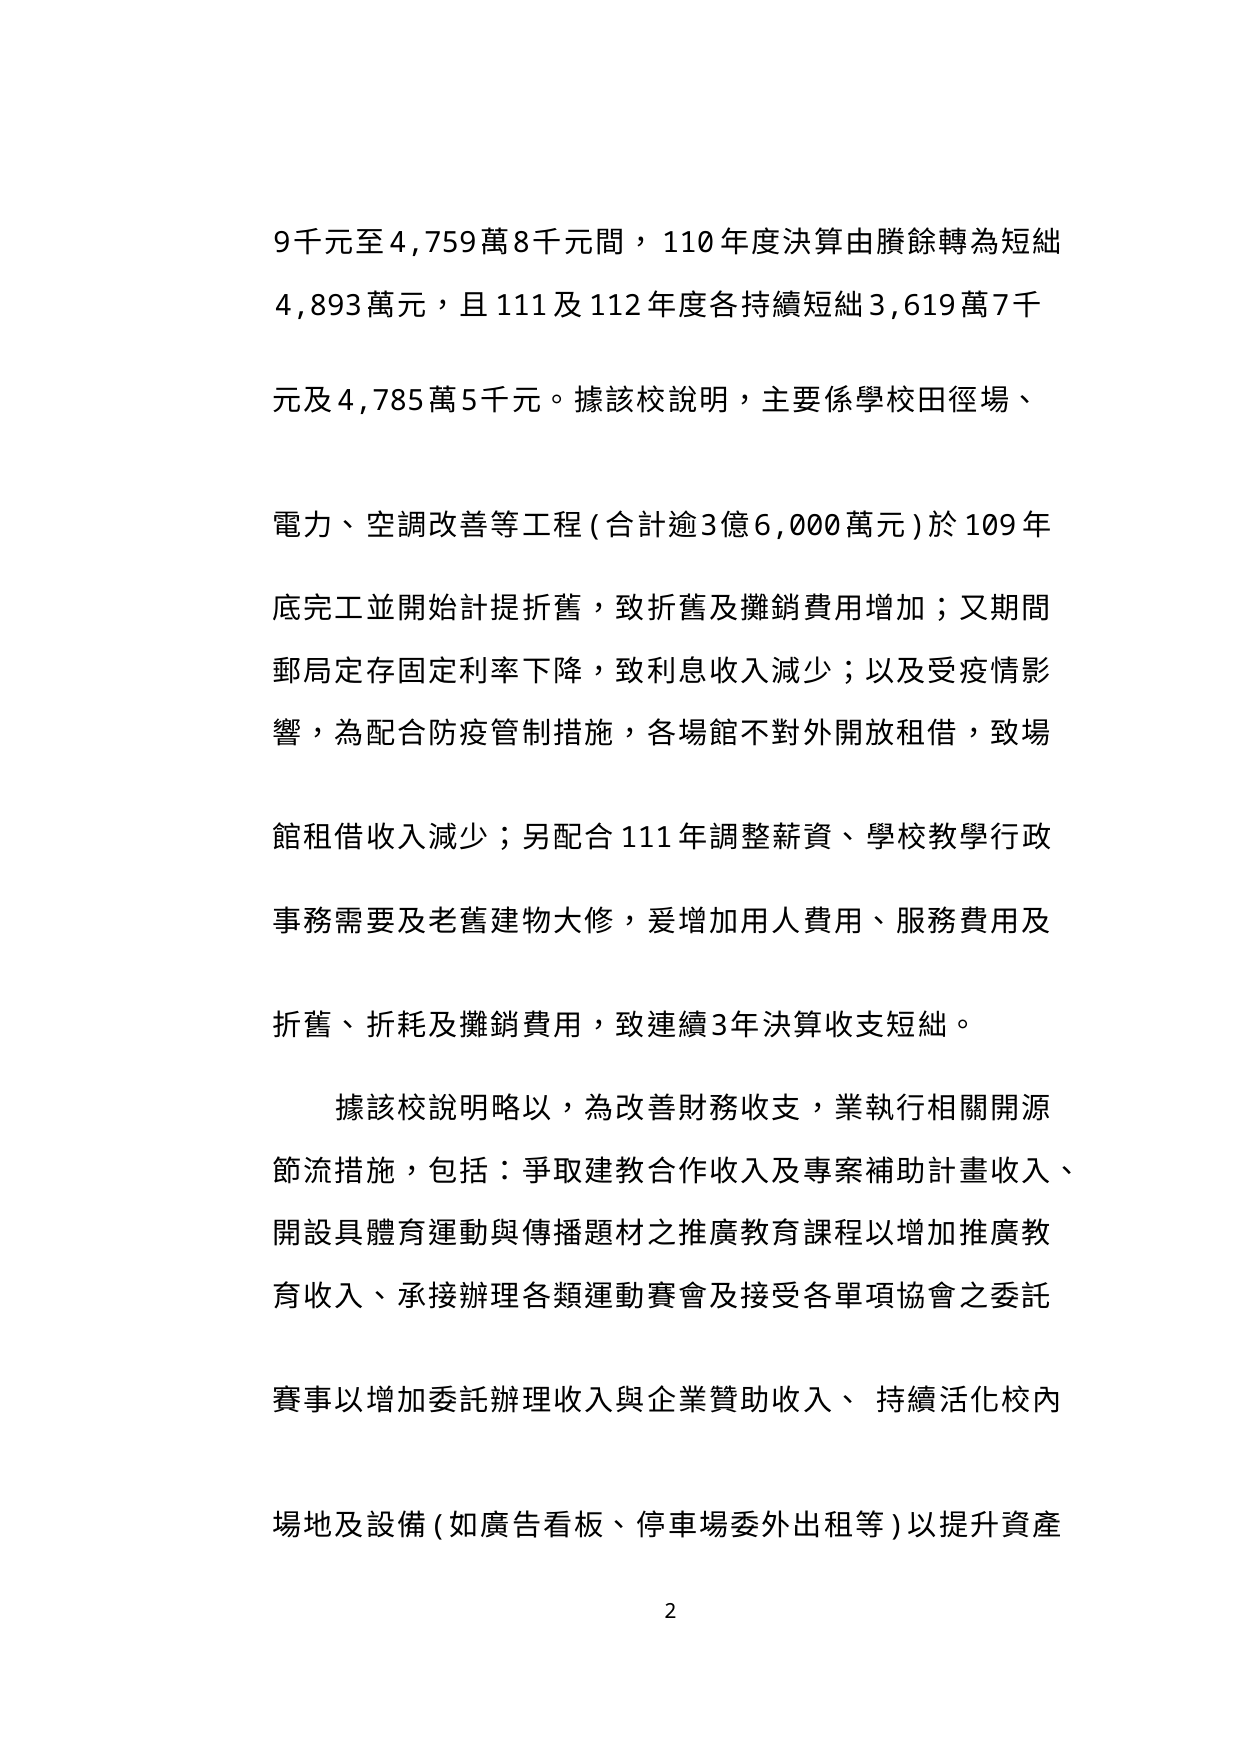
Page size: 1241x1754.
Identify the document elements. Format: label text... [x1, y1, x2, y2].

text 據該校說明略以，為改善財務收支，業執行相關開源節流措施，包括：爭取建教合作收入及專案補助計畫收入、開設具體育運動與傳播題材之推廣教育課程以增加推廣教育收入、承接辦理各類運動賽會及接受各單項協會之委託賽事以增加委託辦理收入與企業贊助收入、 持續活化校內場地及設備(如廣告看板、停車場委外出租等)以提升資產使用及權利金收入、鼓勵各單位積極對校友、企業及社會人士募款、管控水電油費與影印紙等相關費用等。 [266, 1064, 1063, 1564]
text 9千元至4,759萬8千元間，110年度決算由賸餘轉為短絀4,893萬元，且111及112年度各持續短絀3,619萬7千元及4,785萬5千元。據該校說明，主要係學校田徑場、電力、空調改善等工程(合計逾3億6,000萬元)於109年底完工並開始計提折舊，致折舊及攤銷費用增加；又期間郵局定存固定利率下降，致利息收入減少；以及受疫情影響，為配合防疫管制措施，各場館不對外開放租借，致場館租借收入減少；另配合111年調整薪資、學校教學行政事務需要及老舊建物大修，爰增加用人費用、服務費用及折舊、折耗及攤銷費用，致連續3年決算收支短絀。 [266, 189, 1063, 1064]
